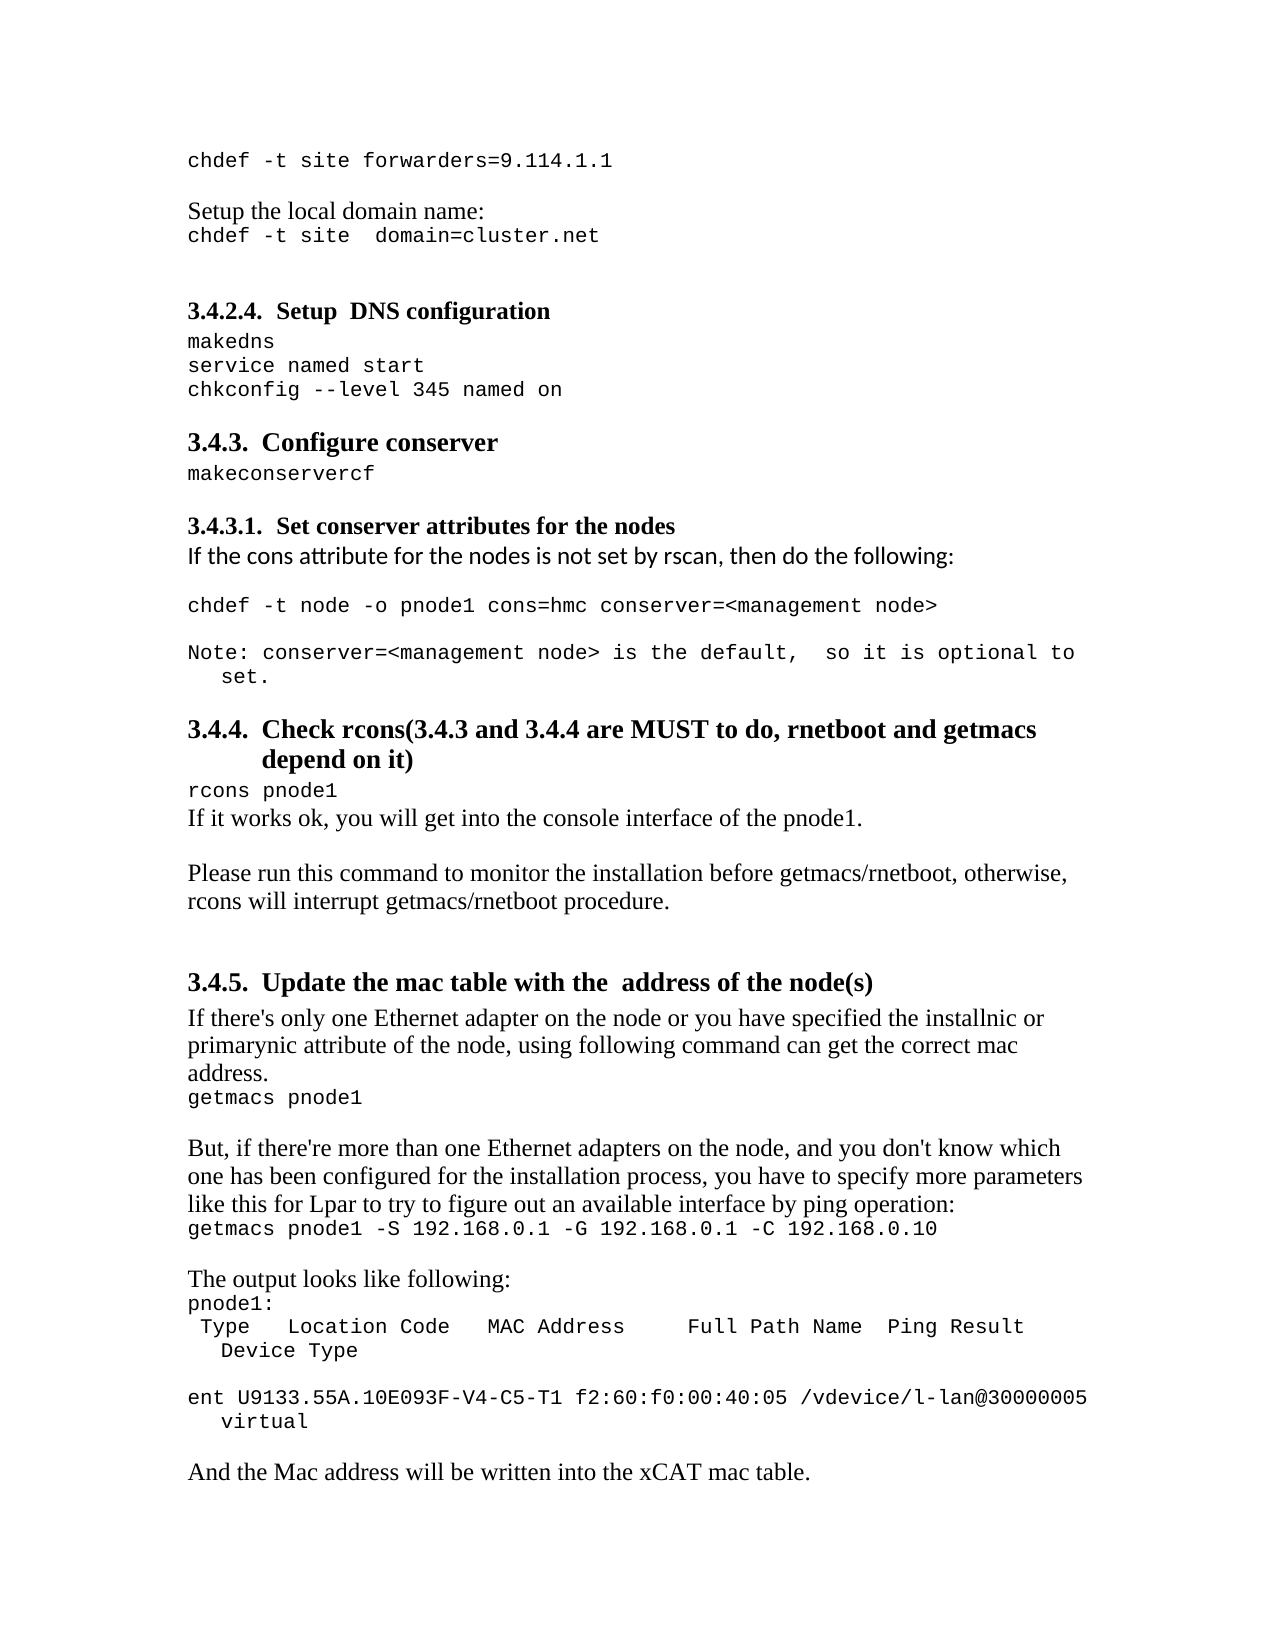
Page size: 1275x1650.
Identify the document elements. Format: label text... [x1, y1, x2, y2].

text makeconservercf [187, 463, 1087, 487]
text getmacs pnode1 [187, 1087, 1087, 1111]
subtitle Set conserver attributes for the nodes [187, 512, 1087, 540]
text But, if there're more than one Ethernet adapters on the node, and you don't know which one has been configured for the installation process, you have to specify more parameters like this for Lpar to try to figure out an available interface by ping operation: [187, 1134, 1087, 1217]
text service named start [187, 355, 1087, 378]
text The output looks like following: [187, 1265, 1087, 1292]
text getmacs pnode1 -S 192.168.0.1 -G 192.168.0.1 -C 192.168.0.10 [187, 1217, 1087, 1241]
text If there's only one Ethernet adapter on the node or you have specified the installnic or primarynic attribute of the node, using following command can get the correct mac address. [187, 1004, 1087, 1087]
text chdef -t site domain=cluster.net [187, 225, 1087, 249]
subtitle Update the mac table with the address of the node(s) [187, 968, 1087, 998]
text Note: conserver=<management node> is the default, so it is optional to set. [187, 642, 1087, 689]
text Type Location Code MAC Address Full Path Name Ping Result Device Type [187, 1316, 1087, 1363]
text Setup the local domain name: [187, 197, 1087, 225]
subtitle Setup DNS configuration [187, 297, 1087, 325]
text chdef -t node -o pnode1 cons=hmc conserver=<management node> [187, 595, 1087, 618]
text And the Mac address will be written into the xCAT mac table. [187, 1458, 1087, 1486]
text chdef -t site forwarders=9.114.1.1 [187, 150, 1087, 174]
text pnode1: [187, 1292, 1087, 1316]
text chkconfig --level 345 named on [187, 378, 1087, 402]
text Please run this command to monitor the installation before getmacs/rnetboot, otherwise, rcons will interrupt getmacs/rnetboot procedure. [187, 859, 1087, 915]
text rcons pnode1 [187, 781, 1087, 804]
text makedns [187, 331, 1087, 355]
subtitle Check rcons(3.4.3 and 3.4.4 are MUST to do, rnetboot and getmacs depend on it) [187, 714, 1087, 774]
text If the cons attribute for the nodes is not set by rscan, then do the following: [187, 546, 1087, 571]
text ent U9133.55A.10E093F-V4-C5-T1 f2:60:f0:00:40:05 /vdevice/l-lan@30000005 virtual [187, 1387, 1087, 1434]
text If it works ok, you will get into the console interface of the pnode1. [187, 804, 1087, 832]
subtitle Configure conserver [187, 427, 1087, 457]
